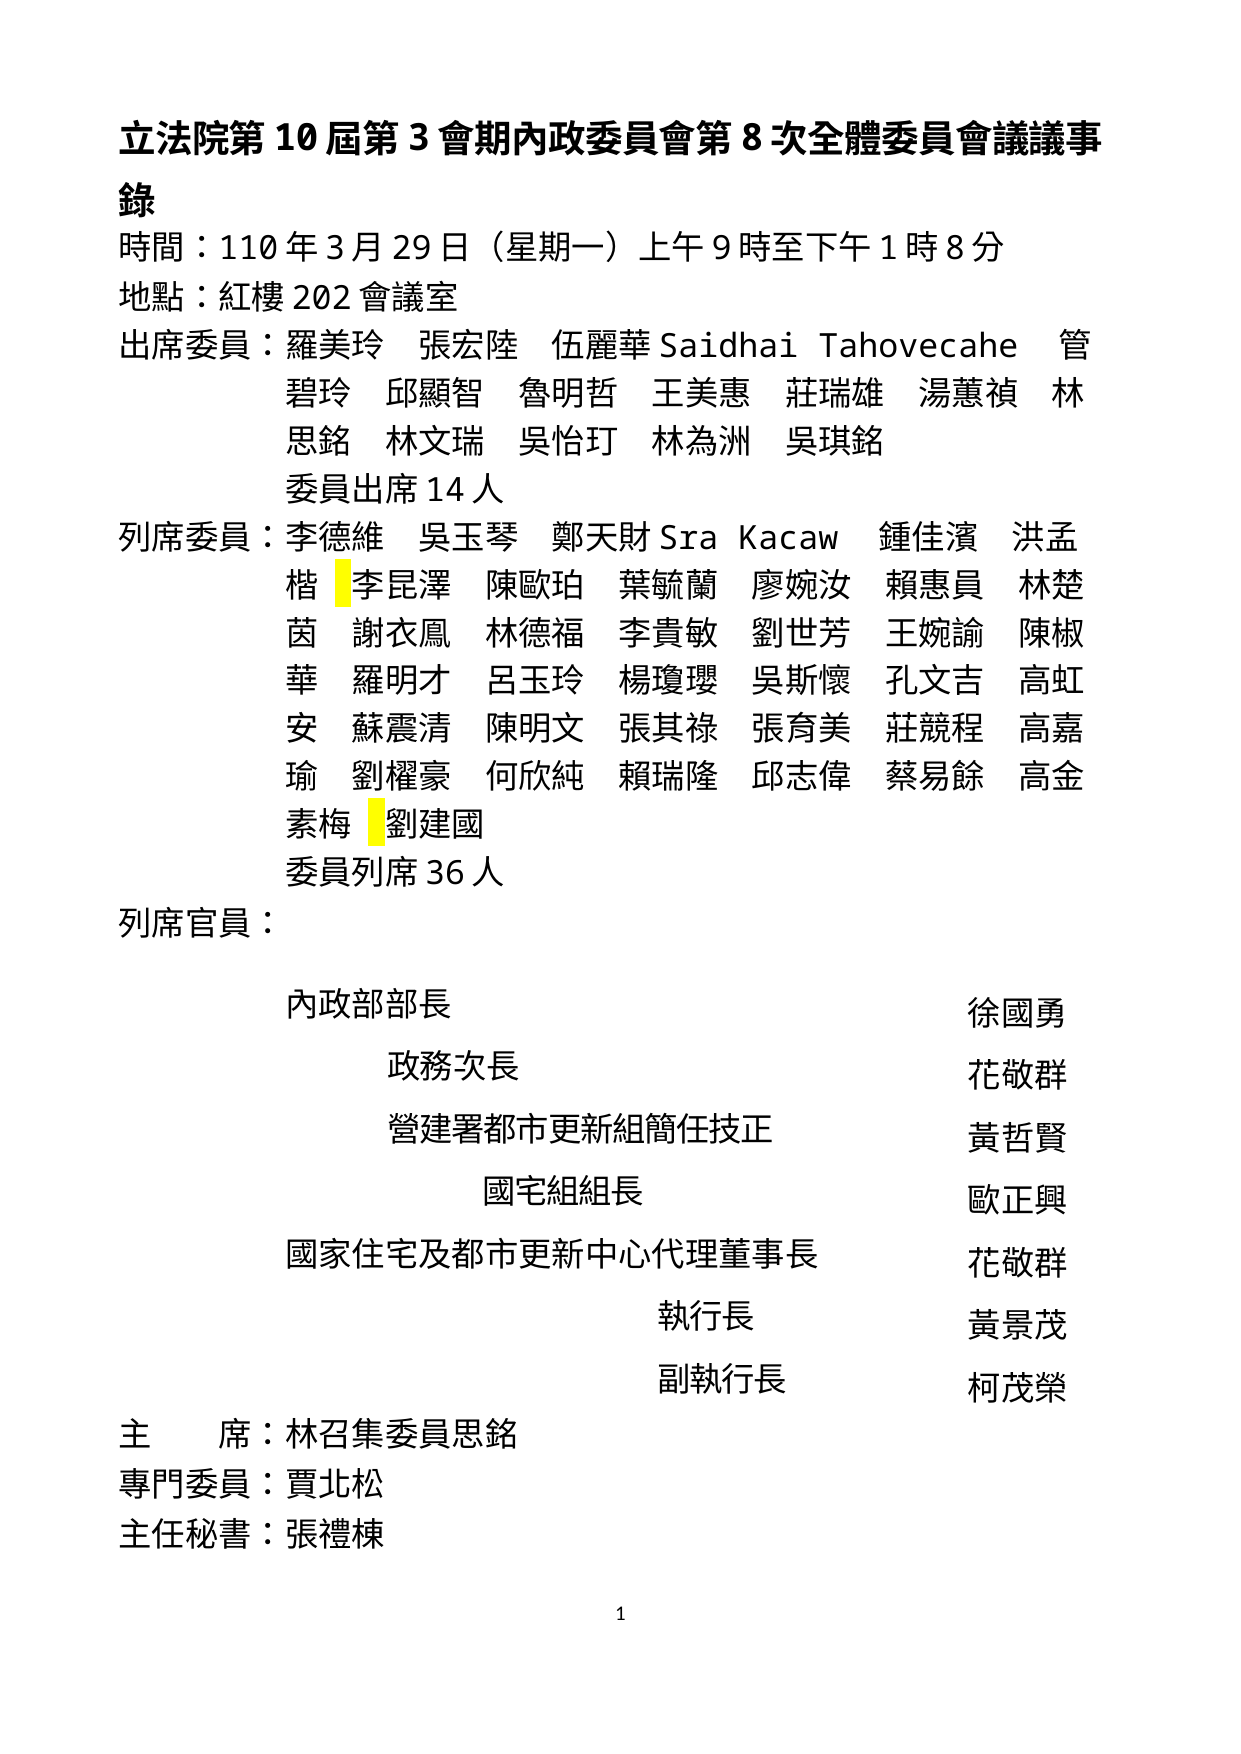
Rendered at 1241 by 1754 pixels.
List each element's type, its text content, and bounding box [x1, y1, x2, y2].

text 出席委員：羅美玲 張宏陸 伍麗華Saidhai Tahovecahe 管碧玲 邱顯智 魯明哲 王美惠 莊瑞雄 湯蕙禎 林思銘 林文瑞 吳怡玎 林為洲 吳琪銘 [118, 319, 1092, 463]
table_cell [118, 1094, 274, 1157]
table_cell [118, 1157, 274, 1219]
table_cell [118, 1032, 274, 1094]
table_cell 花敬群 [956, 1219, 1125, 1282]
table_cell 花敬群 [956, 1032, 1125, 1094]
text 主 席：林召集委員思銘 [118, 1407, 1234, 1457]
table_cell 國家住宅及都市更新中心代理董事長 [274, 1219, 956, 1282]
text 委員列席36人 [118, 846, 1092, 894]
table_cell 柯茂榮 [956, 1344, 1125, 1407]
table_cell 營建署都市更新組簡任技正 [274, 1094, 956, 1157]
text 主任秘書：張禮棟 [118, 1507, 1234, 1557]
table_cell 副執行長 [274, 1344, 956, 1407]
table_header [118, 969, 274, 1032]
table_cell 國宅組組長 [274, 1157, 956, 1219]
text 列席官員： [118, 894, 1148, 946]
table_cell 黃哲賢 [956, 1094, 1125, 1157]
table_cell 歐正興 [956, 1157, 1125, 1219]
text 立法院第10屆第3會期內政委員會第8次全體委員會議議事錄 [118, 94, 1122, 219]
text 委員出席14人 [118, 463, 1092, 511]
table_header 徐國勇 [956, 969, 1125, 1032]
table_cell [118, 1344, 274, 1407]
table_cell [118, 1219, 274, 1282]
table_cell [118, 1282, 274, 1344]
table_cell 執行長 [274, 1282, 956, 1344]
text 時間：110年3月29日（星期一）上午9時至下午1時8分 [118, 219, 1122, 269]
text 專門委員：賈北松 [118, 1457, 1234, 1507]
table_cell 政務次長 [274, 1032, 956, 1094]
text 列席委員：李德維 吳玉琴 鄭天財Sra Kacaw 鍾佳濱 洪孟楷 李昆澤 陳歐珀 葉毓蘭 廖婉汝 賴惠員 林楚茵 謝衣鳯 林德福 李貴敏 劉世芳 王婉諭 陳椒華 羅明才 呂玉玲 楊瓊瓔 吳斯懷 孔文吉 高虹安 蘇震清 陳明文 張其祿 張育美 莊競程 高嘉瑜 劉櫂豪 何欣純 賴瑞隆 邱志偉 蔡易餘 高金素梅 劉建國 [118, 511, 1092, 846]
table_header 內政部部長 [274, 969, 956, 1032]
table_cell 黃景茂 [956, 1282, 1125, 1344]
text 地點：紅樓202會議室 [118, 269, 1122, 319]
